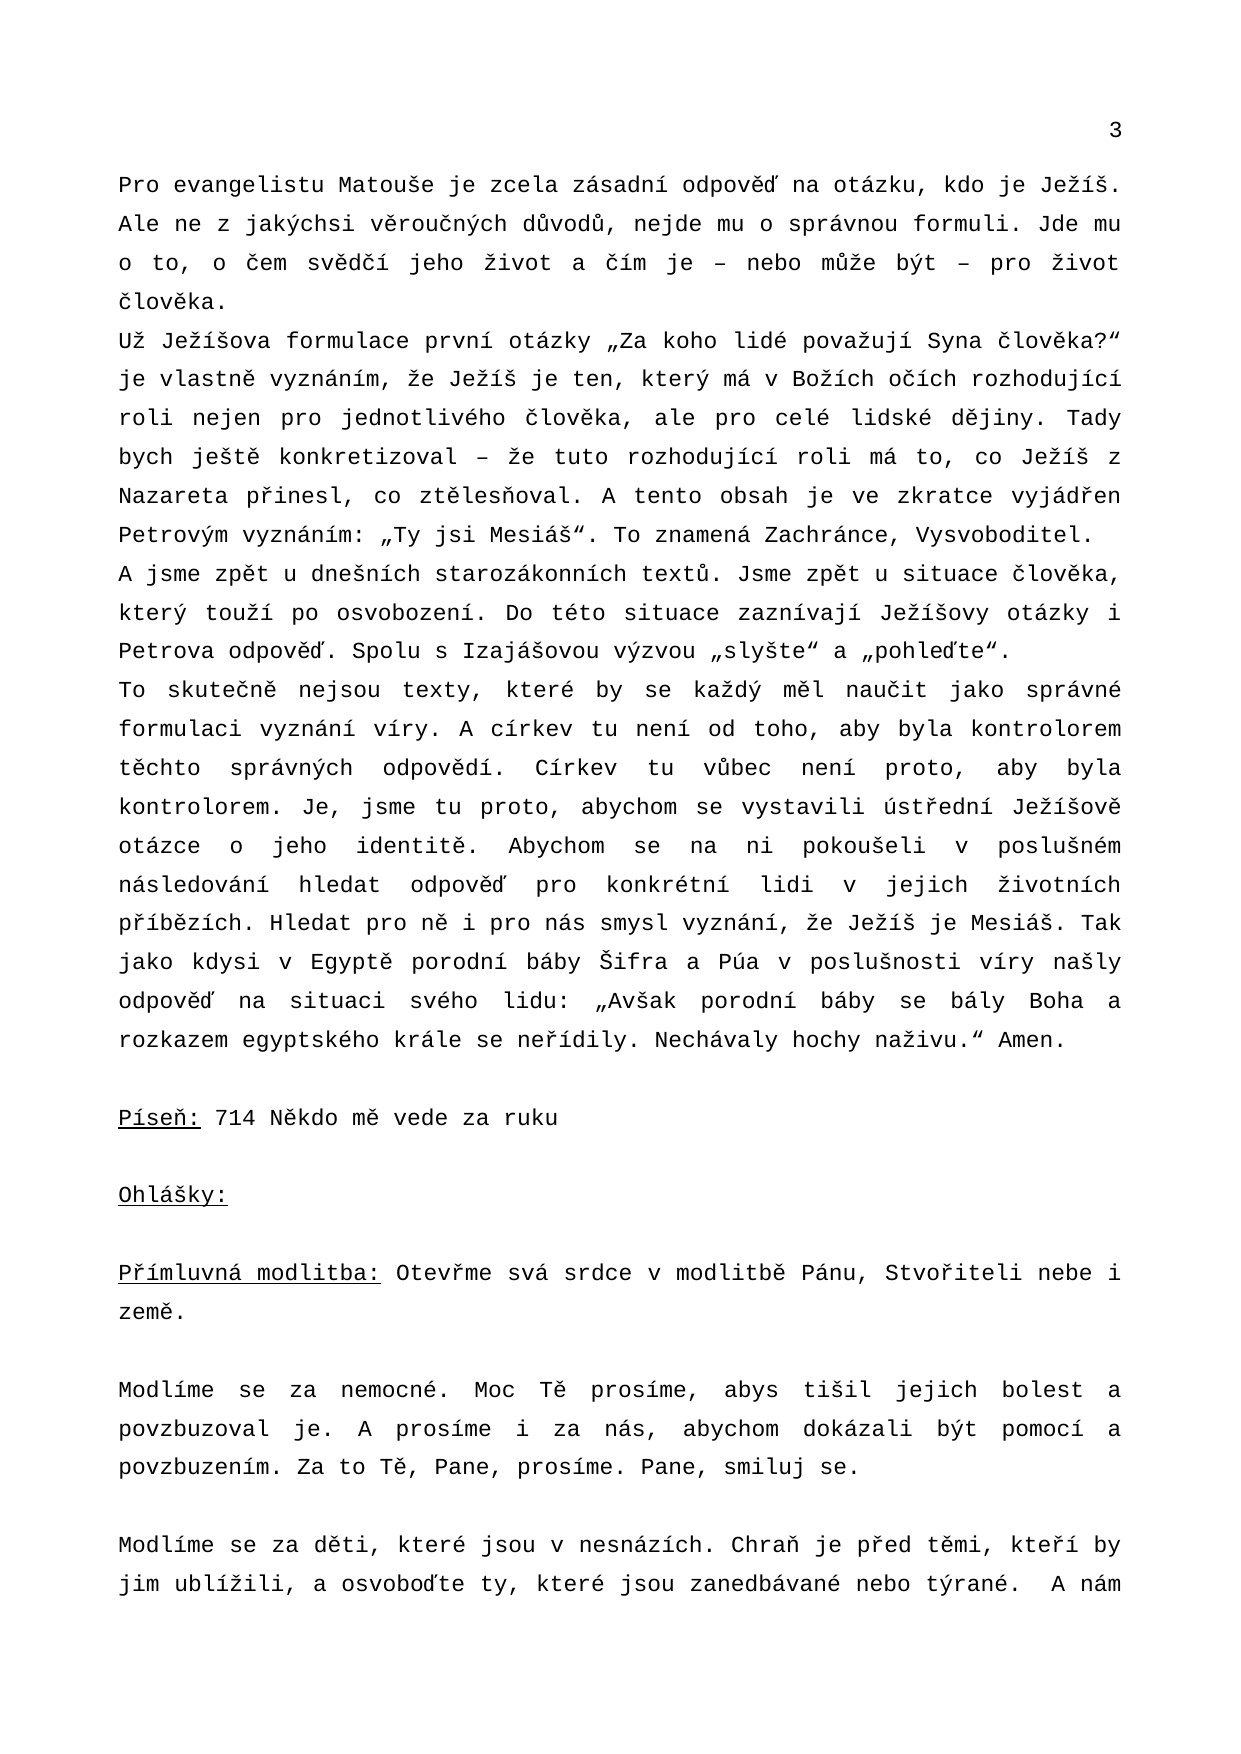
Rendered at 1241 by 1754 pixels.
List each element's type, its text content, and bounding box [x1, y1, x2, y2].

text A jsme zpět u dnešních starozákonních textů. Jsme zpět u situace člověka, který touží po osvobození. Do této situace zaznívají Ježíšovy otázky i Petrova odpověď. Spolu s Izajášovou výzvou „slyšte“ a „pohleďte“. [118, 562, 1122, 666]
text Píseň: 714 Někdo mě vede za ruku [118, 1106, 1122, 1132]
text To skutečně nejsou texty, které by se každý měl naučit jako správné formulaci vyznání víry. A církev tu není od toho, aby byla kontrolorem těchto správných odpovědí. Církev tu vůbec není proto, aby byla kontrolorem. Je, jsme tu proto, abychom se vystavili ústřední Ježíšově otázce o jeho identitě. Abychom se na ni pokoušeli v poslušném následování hledat odpověď pro konkrétní lidi v jejich životních příbězích. Hledat pro ně i pro nás smysl vyznání, že Ježíš je Mesiáš. Tak jako kdysi v Egyptě porodní báby Šifra a Púa v poslušnosti víry našly odpověď na situaci svého lidu: „Avšak porodní báby se bály Boha a rozkazem egyptského krále se neřídily. Nechávaly hochy naživu.“ Amen. [118, 679, 1122, 1054]
text Přímluvná modlitba: Otevřme svá srdce v modlitbě Pánu, Stvořiteli nebe i země. [118, 1261, 1122, 1326]
text Pro evangelistu Matouše je zcela zásadní odpověď na otázku, kdo je Ježíš. Ale ne z jakýchsi věroučných důvodů, nejde mu o správnou formuli. Jde mu o to, o čem svědčí jeho život a čím je – nebo může být – pro život člověka. [118, 173, 1122, 316]
text Ohlášky: [118, 1184, 1122, 1210]
text Modlíme se za děti, které jsou v nesnázích. Chraň je před těmi, kteří by jim ublížili, a osvoboďte ty, které jsou zanedbávané nebo týrané. A nám [118, 1533, 1122, 1598]
text Modlíme se za nemocné. Moc Tě prosíme, abys tišil jejich bolest a povzbuzoval je. A prosíme i za nás, abychom dokázali být pomocí a povzbuzením. Za to Tě, Pane, prosíme. Pane, smiluj se. [118, 1378, 1122, 1482]
text Už Ježíšova formulace první otázky „Za koho lidé považují Syna člověka?“ je vlastně vyznáním, že Ježíš je ten, který má v Božích očích rozhodující roli nejen pro jednotlivého člověka, ale pro celé lidské dějiny. Tady bych ještě konkretizoval – že tuto rozhodující roli má to, co Ježíš z Nazareta přinesl, co ztělesňoval. A tento obsah je ve zkratce vyjádřen Petrovým vyznáním: „Ty jsi Mesiáš“. To znamená Zachránce, Vysvoboditel. [118, 329, 1122, 549]
